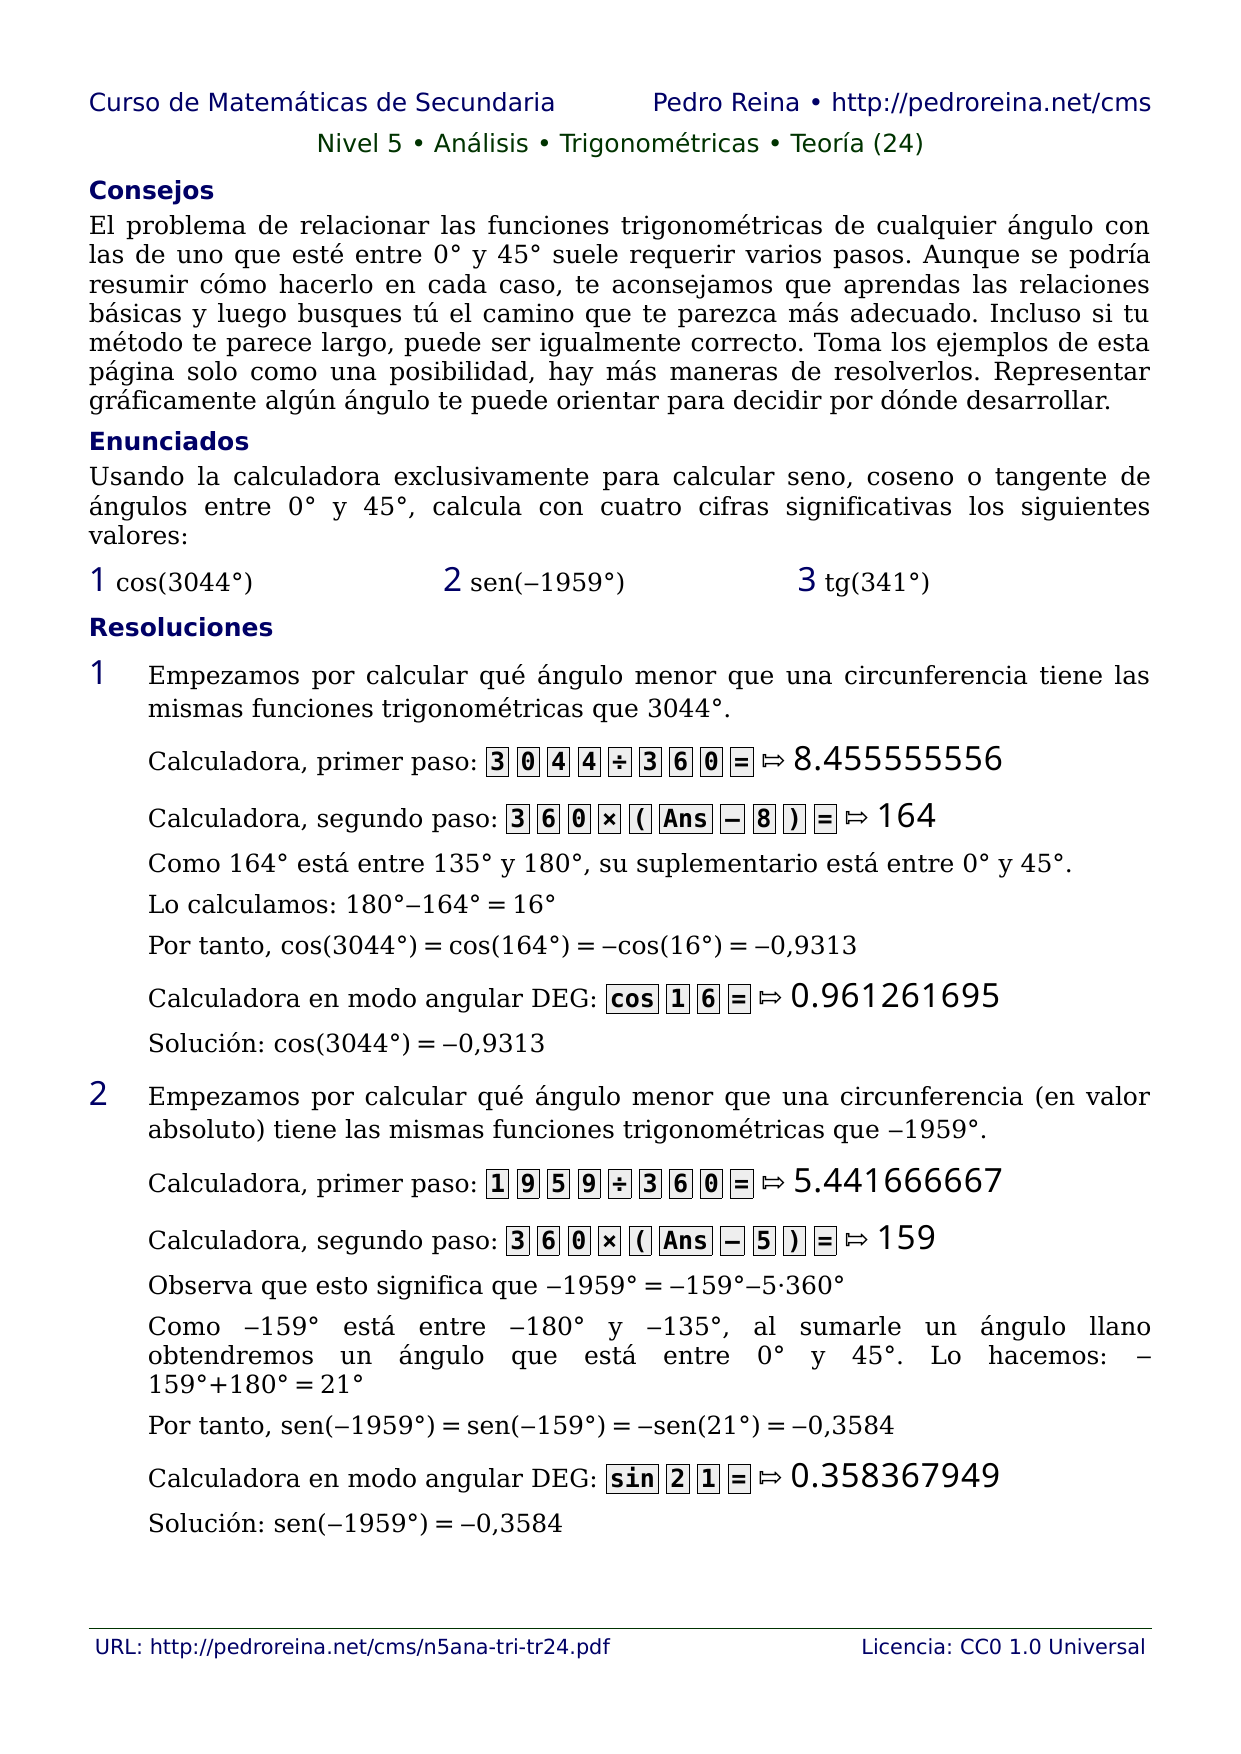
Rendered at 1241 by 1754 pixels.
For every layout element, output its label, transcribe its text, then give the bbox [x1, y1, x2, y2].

text 2 sen(‒1959°) [443, 556, 797, 601]
list Empezamos por calcular qué ángulo menor que una circunferencia (en valor absoluto) tiene las mismas funciones trigonométricas que ‒1959°. [88, 1070, 1152, 1145]
text Curso de Matemáticas de Secundaria Pedro Reina • http://pedroreina.net/cms [88, 88, 1152, 118]
text Enunciados [88, 427, 1152, 457]
text Calculadora en modo angular DEG: sin 2 1 = ⇰ 0.358367949 [148, 1452, 1152, 1497]
text Consejos [88, 176, 1152, 206]
text Calculadora, segundo paso: 3 6 0 × ( Ans ‒ 8 ) = ⇰ 164 [148, 792, 1152, 837]
text Resoluciones [88, 613, 1152, 642]
text Lo calculamos: 180°‒164° = 16° [148, 890, 1152, 919]
text Por tanto, sen(‒1959°) = sen(‒159°) = ‒sen(21°) = ‒0,3584 [148, 1411, 1152, 1440]
text Calculadora en modo angular DEG: cos 1 6 = ⇰ 0.961261695 [148, 972, 1152, 1017]
text El problema de relacionar las funciones trigonométricas de cualquier ángulo con las de uno que esté entre 0° y 45° suele requerir varios pasos. Aunque se podría resumir cómo hacerlo en cada caso, te aconsejamos que aprendas las relaciones básicas y luego busques tú el camino que te parezca más adecuado. Incluso si tu método te parece largo, puede ser igualmente correcto. Toma los ejemplos de esta página solo como una posibilidad, hay más maneras de resolverlos. Representar gráficamente algún ángulo te puede orientar para decidir por dónde desarrollar. [88, 211, 1152, 416]
text 1 cos(3044°) [88, 556, 443, 601]
text 3 tg(341°) [797, 556, 1152, 601]
text Como ‒159° está entre ‒180° y ‒135°, al sumarle un ángulo llano obtendremos un ángulo que está entre 0° y 45°. Lo hacemos: ‒159°+180° = 21° [148, 1312, 1152, 1399]
text Solución: sen(‒1959°) = ‒0,3584 [148, 1509, 1152, 1538]
list Empezamos por calcular qué ángulo menor que una circunferencia tiene las mismas funciones trigonométricas que 3044°. [88, 648, 1152, 723]
text Usando la calculadora exclusivamente para calcular seno, coseno o tangente de ángulos entre 0° y 45°, calcula con cuatro cifras significativas los siguientes valores: [88, 463, 1152, 550]
text Calculadora, primer paso: 1 9 5 9 ÷ 3 6 0 = ⇰ 5.441666667 [148, 1156, 1152, 1202]
text Por tanto, cos(3044°) = cos(164°) = ‒cos(16°) = ‒0,9313 [148, 931, 1152, 960]
text Observa que esto significa que ‒1959° = ‒159°‒5·360° [148, 1271, 1152, 1300]
text Como 164° está entre 135° y 180°, su suplementario está entre 0° y 45°. [148, 849, 1152, 878]
text Calculadora, primer paso: 3 0 4 4 ÷ 3 6 0 = ⇰ 8.455555556 [148, 735, 1152, 780]
text Solución: cos(3044°) = ‒0,9313 [148, 1029, 1152, 1058]
text Nivel 5 • Análisis • Trigonométricas • Teoría (24) [88, 129, 1152, 159]
text Calculadora, segundo paso: 3 6 0 × ( Ans ‒ 5 ) = ⇰ 159 [148, 1214, 1152, 1259]
